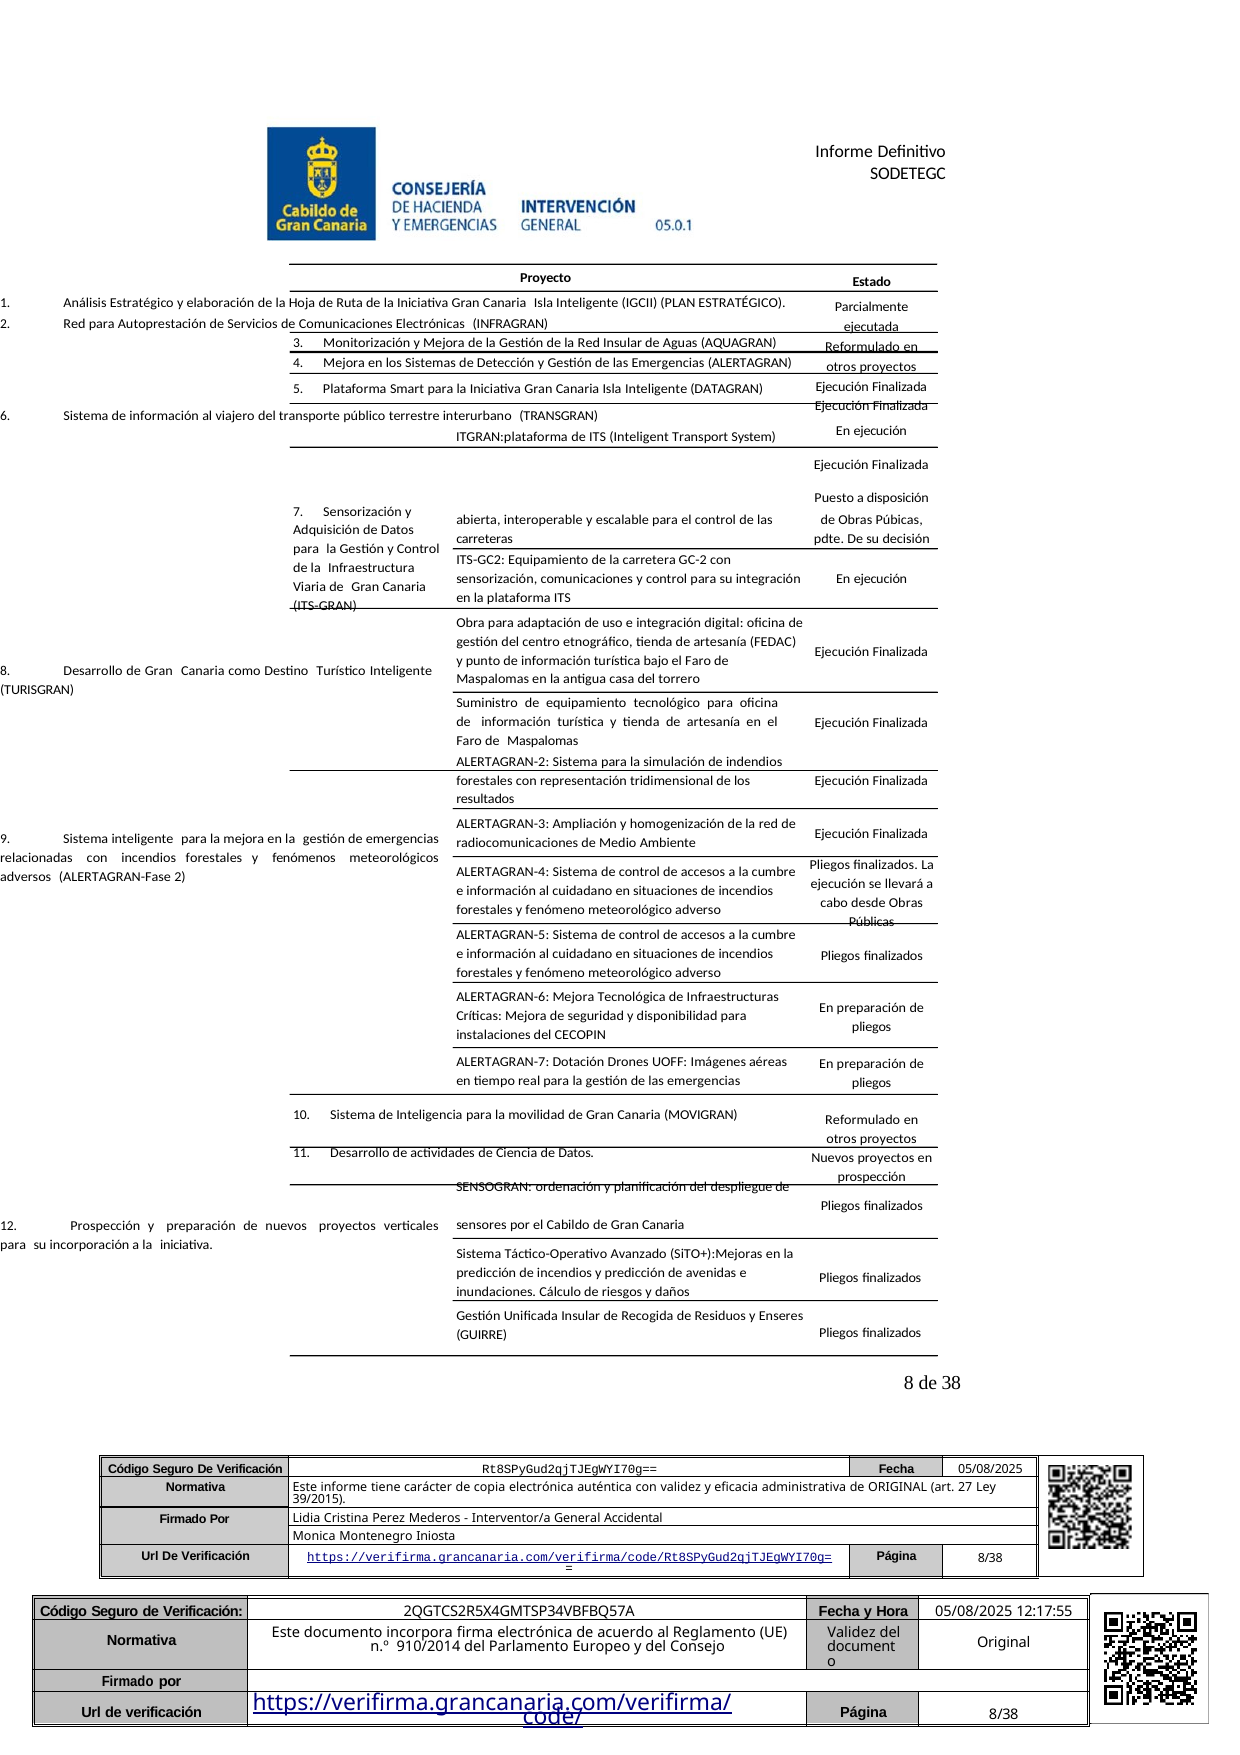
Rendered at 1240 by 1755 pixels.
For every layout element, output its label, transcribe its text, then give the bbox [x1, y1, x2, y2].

text Obra para adaptación de uso e integración digital: oficina de gestión del centro etnográfico, tienda de artesanía (FEDAC) y punto de información turística bajo el Faro de Maspalomas en la antigua casa del torrero [456, 614, 803, 687]
text Pliegos finalizados [808, 947, 935, 963]
text Parcialmente ejecutada Reformulado en otros proyectos Ejecución Finalizada Ejecución Finalizada [813, 354, 929, 372]
text ALERTAGRAN-5: Sistema de control de accesos a la cumbre e información al cuidadano en situaciones de incendios forestales y fenómeno meteorológico adverso [456, 926, 798, 981]
table_cell Url De Verificación [102, 1545, 288, 1576]
list Sistema inteligente para la mejora en la gestión de emergencias relacionadas con incendios forestales y fenómenos meteorológicos adversos (ALERTAGRAN-Fase 2) [0, 830, 439, 884]
table_cell 8/38 [943, 1545, 1036, 1576]
text Ejecución Finalizada [807, 773, 935, 789]
text Pliegos finalizados [819, 1269, 1210, 1286]
text Parcialmente ejecutada Reformulado en otros proyectos Ejecución Finalizada Ejecución Finalizada [813, 333, 929, 350]
text ALERTAGRAN-6: Mejora Tecnológica de Infraestructuras Críticas: Mejora de seguridad y disponibilidad para instalaciones del CECOPIN [456, 988, 803, 1042]
text [812, 439, 930, 446]
table_cell Este informe tiene carácter de copia electrónica auténtica con validez y eficacia administrativa de ORIGINAL (art. 27 Ley 39/2015). [289, 1477, 1036, 1506]
text En preparación de pliegos [807, 1055, 935, 1091]
text SENSOGRAN: ordenación y planificación del despliegue de [456, 1178, 790, 1184]
text En ejecución [808, 571, 935, 587]
table_header 05/08/2025 [943, 1458, 1036, 1476]
text Pliegos finalizados [794, 1201, 949, 1213]
text abierta, interoperable y escalable para el control de las carreteras [456, 511, 773, 547]
list Sensorización y [293, 506, 442, 519]
table_header Código Seguro De Verificación [102, 1458, 288, 1476]
text Ejecución Finalizada [807, 826, 935, 842]
table_header [1039, 1456, 1143, 1576]
text Suministro de equipamiento tecnológico para oficina de información turística y tienda de artesanía en el Faro de Maspalomas [456, 694, 778, 749]
text Estado [799, 273, 944, 290]
text Ejecución Finalizada [807, 643, 935, 659]
text ALERTAGRAN-2: Sistema para la simulación de indendios [456, 753, 803, 770]
text Sistema Táctico-Operativo Avanzado (SiTO+):Mejoras en la predicción de incendios y predicción de avenidas e inundaciones. Cálculo de riesgos y daños [456, 1246, 803, 1300]
list Mejora en los Sistemas de Detección y Gestión de las Emergencias (ALERTAGRAN) [293, 354, 794, 371]
text Nuevos proyectos en prospección [810, 1148, 933, 1184]
text Parcialmente ejecutada Reformulado en otros proyectos Ejecución Finalizada Ejecución Finalizada [813, 299, 929, 331]
list Plataforma Smart para la Iniciativa Gran Canaria Isla Inteligente (DATAGRAN) [293, 380, 794, 396]
list Sistema de Inteligencia para la movilidad de Gran Canaria (MOVIGRAN) [293, 1106, 790, 1123]
text Pliegos finalizados. La ejecución se llevará a cabo desde Obras Públicas [808, 858, 935, 923]
text Gestión Unificada Insular de Recogida de Residuos y Enseres (GUIRRE) [456, 1307, 803, 1343]
list de 38 [904, 1371, 1210, 1393]
text Reformulado en otros proyectos [810, 1111, 933, 1146]
text En ejecución [798, 423, 944, 439]
text Adquisición de Datos para la Gestión y Control de la Infraestructura Viaria de Gran Canaria (ITS-GRAN) [293, 521, 442, 607]
list Red para Autoprestación de Servicios de Comunicaciones Electrónicas (INFRAGRAN) [0, 315, 727, 332]
text Proyecto [520, 269, 794, 286]
text ALERTAGRAN-4: Sistema de control de accesos a la cumbre e información al cuidadano en situaciones de incendios forestales y fenómeno meteorológico adverso [456, 863, 798, 918]
text ALERTAGRAN-7: Dotación Drones UOFF: Imágenes aéreas en tiempo real para la gestión de las emergencias [456, 1053, 798, 1089]
table_cell Normativa [102, 1477, 288, 1506]
table_header Rt8SPyGud2qjTJEgWYI70g== [289, 1458, 849, 1476]
table_cell https://verifirma.grancanaria.com/verifirma/code/Rt8SPyGud2qjTJEgWYI70g= = [289, 1545, 849, 1576]
table_header Fecha [850, 1458, 942, 1476]
text de Obras Púbicas, pdte. De su decisión [808, 511, 935, 547]
list Desarrollo de actividades de Ciencia de Datos. [293, 1148, 790, 1161]
text ALERTAGRAN-3: Ampliación y homogenización de la red de radiocomunicaciones de Medio Ambiente [456, 815, 803, 851]
table_cell Firmado Por [102, 1508, 288, 1544]
text Ejecución Finalizada Puesto a disposición [812, 448, 930, 506]
text ITGRAN:plataforma de ITS (Inteligent Transport System) [456, 431, 794, 444]
list Análisis Estratégico y elaboración de la Hoja de Ruta de la Iniciativa Gran Canaria Isla Inteligente (IGCII) (PLAN ESTRATÉGICO). [0, 294, 788, 310]
table_cell Página [850, 1545, 942, 1576]
text ITS-GC2: Equipamiento de la carretera GC-2 con sensorización, comunicaciones y control para su integración en la plataforma ITS [456, 551, 803, 606]
text SENSOGRAN: ordenación y planificación del despliegue de [456, 1186, 790, 1195]
text forestales con representación tridimensional de los resultados [456, 771, 803, 807]
text Ejecución Finalizada [807, 714, 935, 731]
list Desarrollo de Gran Canaria como Destino Turístico Inteligente (TURISGRAN) [0, 662, 432, 698]
text Pliegos finalizados [819, 1324, 1210, 1341]
table_cell Lidia Cristina Perez Mederos - Interventor/a General Accidental [289, 1508, 1036, 1525]
text sensores por el Cabildo de Gran Canaria [456, 1218, 803, 1232]
text Parcialmente ejecutada Reformulado en otros proyectos Ejecución Finalizada Ejecución Finalizada [813, 374, 929, 403]
text En preparación de pliegos [807, 999, 935, 1034]
table_cell Monica Montenegro Iniosta [289, 1526, 1036, 1544]
list Prospección y preparación de nuevos proyectos verticales para su incorporación a la iniciativa. [0, 1218, 438, 1253]
list Monitorización y Mejora de la Gestión de la Red Insular de Aguas (AQUAGRAN) [293, 334, 794, 350]
list Sistema de información al viajero del transporte público terrestre interurbano (TRANSGRAN) [0, 408, 770, 424]
